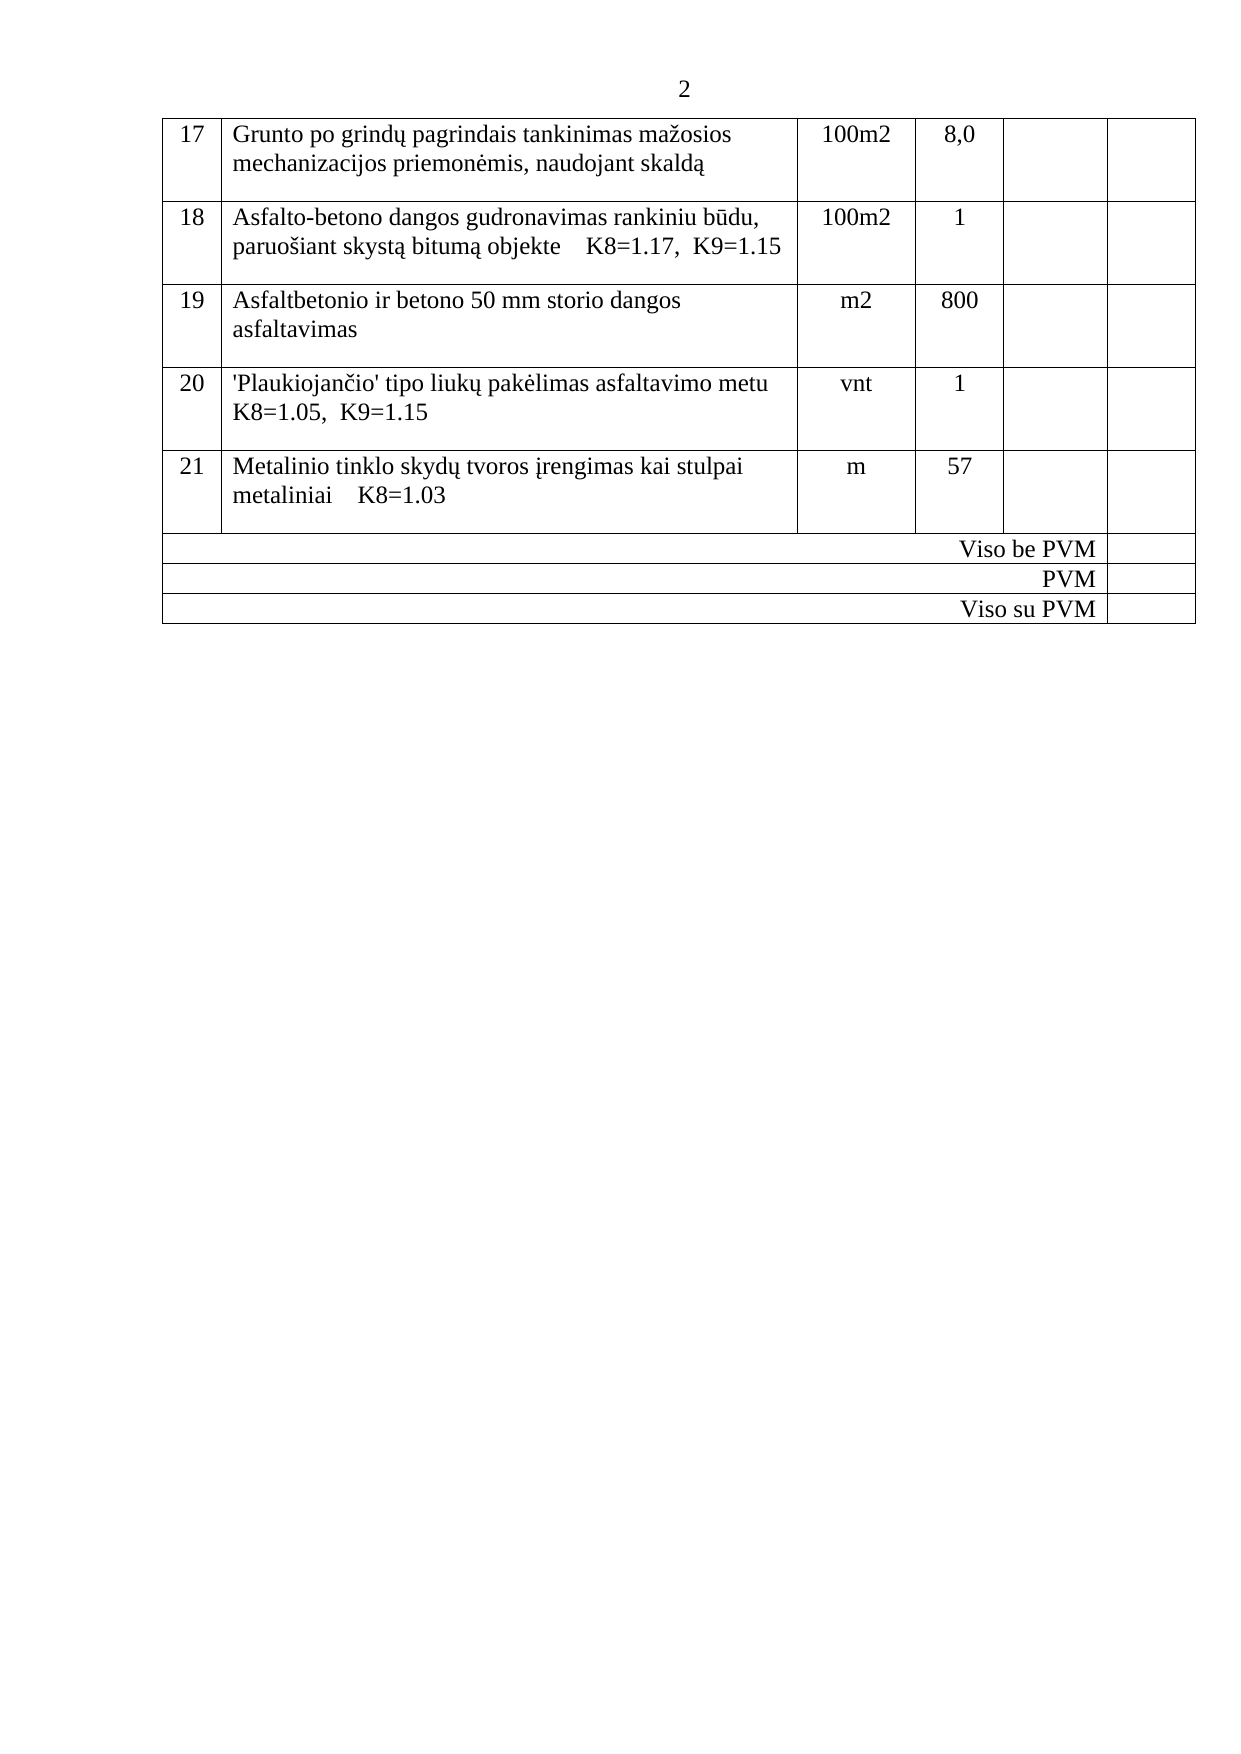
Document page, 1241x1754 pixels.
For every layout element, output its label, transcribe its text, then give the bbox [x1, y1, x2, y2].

table_cell 100m2 [798, 119, 915, 201]
table_cell [1004, 202, 1107, 284]
table_cell [1108, 534, 1195, 563]
table_cell [1004, 451, 1107, 533]
table_cell [1108, 202, 1195, 284]
table_cell Metalinio tinklo skydų tvoros įrengimas kai stulpai metaliniai K8=1.03 [222, 451, 797, 533]
table_cell 800 [916, 285, 1003, 367]
table_cell [1108, 119, 1195, 201]
table_cell 18 [163, 202, 221, 284]
table_cell Asfaltbetonio ir betono 50 mm storio dangos asfaltavimas [222, 285, 797, 367]
table_cell [1004, 285, 1107, 367]
table_cell [1004, 119, 1107, 201]
table_cell [1108, 368, 1195, 450]
table_cell 57 [916, 451, 1003, 533]
table_cell 19 [163, 285, 221, 367]
table_cell 20 [163, 368, 221, 450]
table_cell [1108, 451, 1195, 533]
table_cell Grunto po grindų pagrindais tankinimas mažosios mechanizacijos priemonėmis, naudojant skaldą [222, 119, 797, 201]
table_cell 1 [916, 368, 1003, 450]
table_cell Asfalto-betono dangos gudronavimas rankiniu būdu, paruošiant skystą bitumą objekte K8=1.17, K9=1.15 [222, 202, 797, 284]
table_cell 1 [916, 202, 1003, 284]
table_cell Viso su PVM [163, 594, 1107, 623]
table_cell m2 [798, 285, 915, 367]
table_cell [1004, 368, 1107, 450]
table_cell [1108, 564, 1195, 593]
table_cell Viso be PVM [163, 534, 1107, 563]
table_cell [1108, 285, 1195, 367]
table_cell 'Plaukiojančio' tipo liukų pakėlimas asfaltavimo metu K8=1.05, K9=1.15 [222, 368, 797, 450]
table_cell 17 [163, 119, 221, 201]
table_cell PVM [163, 564, 1107, 593]
table_cell vnt [798, 368, 915, 450]
table_cell 8,0 [916, 119, 1003, 201]
table_cell [1108, 594, 1195, 623]
table_cell m [798, 451, 915, 533]
table_cell 100m2 [798, 202, 915, 284]
table_cell 21 [163, 451, 221, 533]
